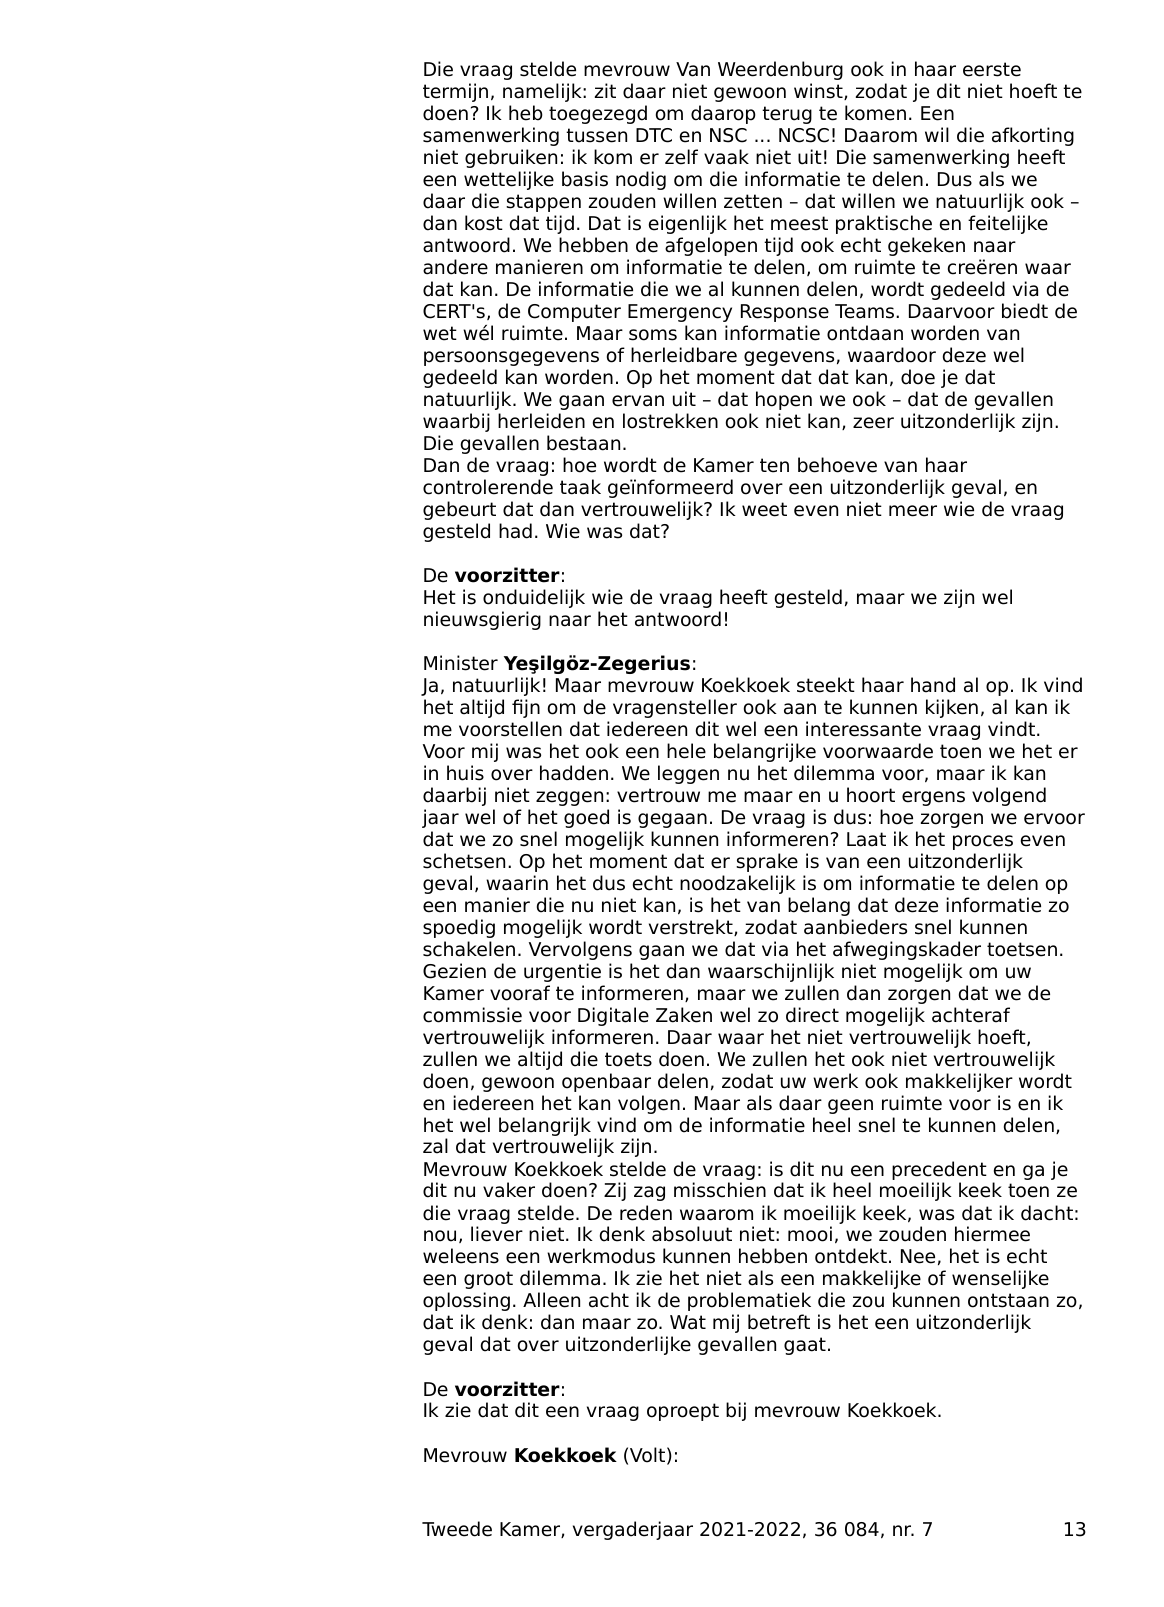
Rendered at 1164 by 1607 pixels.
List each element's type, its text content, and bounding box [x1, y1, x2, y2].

text Mevrouw Koekkoek (Volt): [422, 1444, 1087, 1467]
text Minister Yeşilgöz-Zegerius: [422, 653, 1087, 675]
text De voorzitter: [422, 565, 1087, 587]
text Het is onduidelijk wie de vraag heeft gesteld, maar we zijn wel nieuwsgierig naar het antwoord! [422, 587, 1087, 631]
text Ja, natuurlijk! Maar mevrouw Koekkoek steekt haar hand al op. Ik vind het altijd fijn om de vragensteller ook aan te kunnen kijken, al kan ik me voorstellen dat iedereen dit wel een interessante vraag vindt. Voor mij was het ook een hele belangrijke voorwaarde toen we het er in huis over hadden. We leggen nu het dilemma voor, maar ik kan daarbij niet zeggen: vertrouw me maar en u hoort ergens volgend jaar wel of het goed is gegaan. De vraag is dus: hoe zorgen we ervoor dat we zo snel mogelijk kunnen informeren? Laat ik het proces even schetsen. Op het moment dat er sprake is van een uitzonderlijk geval, waarin het dus echt noodzakelijk is om informatie te delen op een manier die nu niet kan, is het van belang dat deze informatie zo spoedig mogelijk wordt verstrekt, zodat aanbieders snel kunnen schakelen. Vervolgens gaan we dat via het afwegingskader toetsen. Gezien de urgentie is het dan waarschijnlijk niet mogelijk om uw Kamer vooraf te informeren, maar we zullen dan zorgen dat we de commissie voor Digitale Zaken wel zo direct mogelijk achteraf vertrouwelijk informeren. Daar waar het niet vertrouwelijk hoeft, zullen we altijd die toets doen. We zullen het ook niet vertrouwelijk doen, gewoon openbaar delen, zodat uw werk ook makkelijker wordt en iedereen het kan volgen. Maar als daar geen ruimte voor is en ik het wel belangrijk vind om de informatie heel snel te kunnen delen, zal dat vertrouwelijk zijn. [422, 675, 1087, 1158]
text Die vraag stelde mevrouw Van Weerdenburg ook in haar eerste termijn, namelijk: zit daar niet gewoon winst, zodat je dit niet hoeft te doen? Ik heb toegezegd om daarop terug te komen. Een samenwerking tussen DTC en NSC ... NCSC! Daarom wil die afkorting niet gebruiken: ik kom er zelf vaak niet uit! Die samenwerking heeft een wettelijke basis nodig om die informatie te delen. Dus als we daar die stappen zouden willen zetten – dat willen we natuurlijk ook – dan kost dat tijd. Dat is eigenlijk het meest praktische en feitelijke antwoord. We hebben de afgelopen tijd ook echt gekeken naar andere manieren om informatie te delen, om ruimte te creëren waar dat kan. De informatie die we al kunnen delen, wordt gedeeld via de CERT's, de Computer Emergency Response Teams. Daarvoor biedt de wet wél ruimte. Maar soms kan informatie ontdaan worden van persoonsgegevens of herleidbare gegevens, waardoor deze wel gedeeld kan worden. Op het moment dat dat kan, doe je dat natuurlijk. We gaan ervan uit – dat hopen we ook – dat de gevallen waarbij herleiden en lostrekken ook niet kan, zeer uitzonderlijk zijn. Die gevallen bestaan. [422, 59, 1087, 455]
text Mevrouw Koekkoek stelde de vraag: is dit nu een precedent en ga je dit nu vaker doen? Zij zag misschien dat ik heel moeilijk keek toen ze die vraag stelde. De reden waarom ik moeilijk keek, was dat ik dacht: nou, liever niet. Ik denk absoluut niet: mooi, we zouden hiermee weleens een werkmodus kunnen hebben ontdekt. Nee, het is echt een groot dilemma. Ik zie het niet als een makkelijke of wenselijke oplossing. Alleen acht ik de problematiek die zou kunnen ontstaan zo, dat ik denk: dan maar zo. Wat mij betreft is het een uitzonderlijk geval dat over uitzonderlijke gevallen gaat. [422, 1158, 1087, 1356]
text Dan de vraag: hoe wordt de Kamer ten behoeve van haar controlerende taak geïnformeerd over een uitzonderlijk geval, en gebeurt dat dan vertrouwelijk? Ik weet even niet meer wie de vraag gesteld had. Wie was dat? [422, 455, 1087, 543]
text De voorzitter: [422, 1378, 1087, 1400]
text Ik zie dat dit een vraag oproept bij mevrouw Koekkoek. [422, 1400, 1087, 1422]
